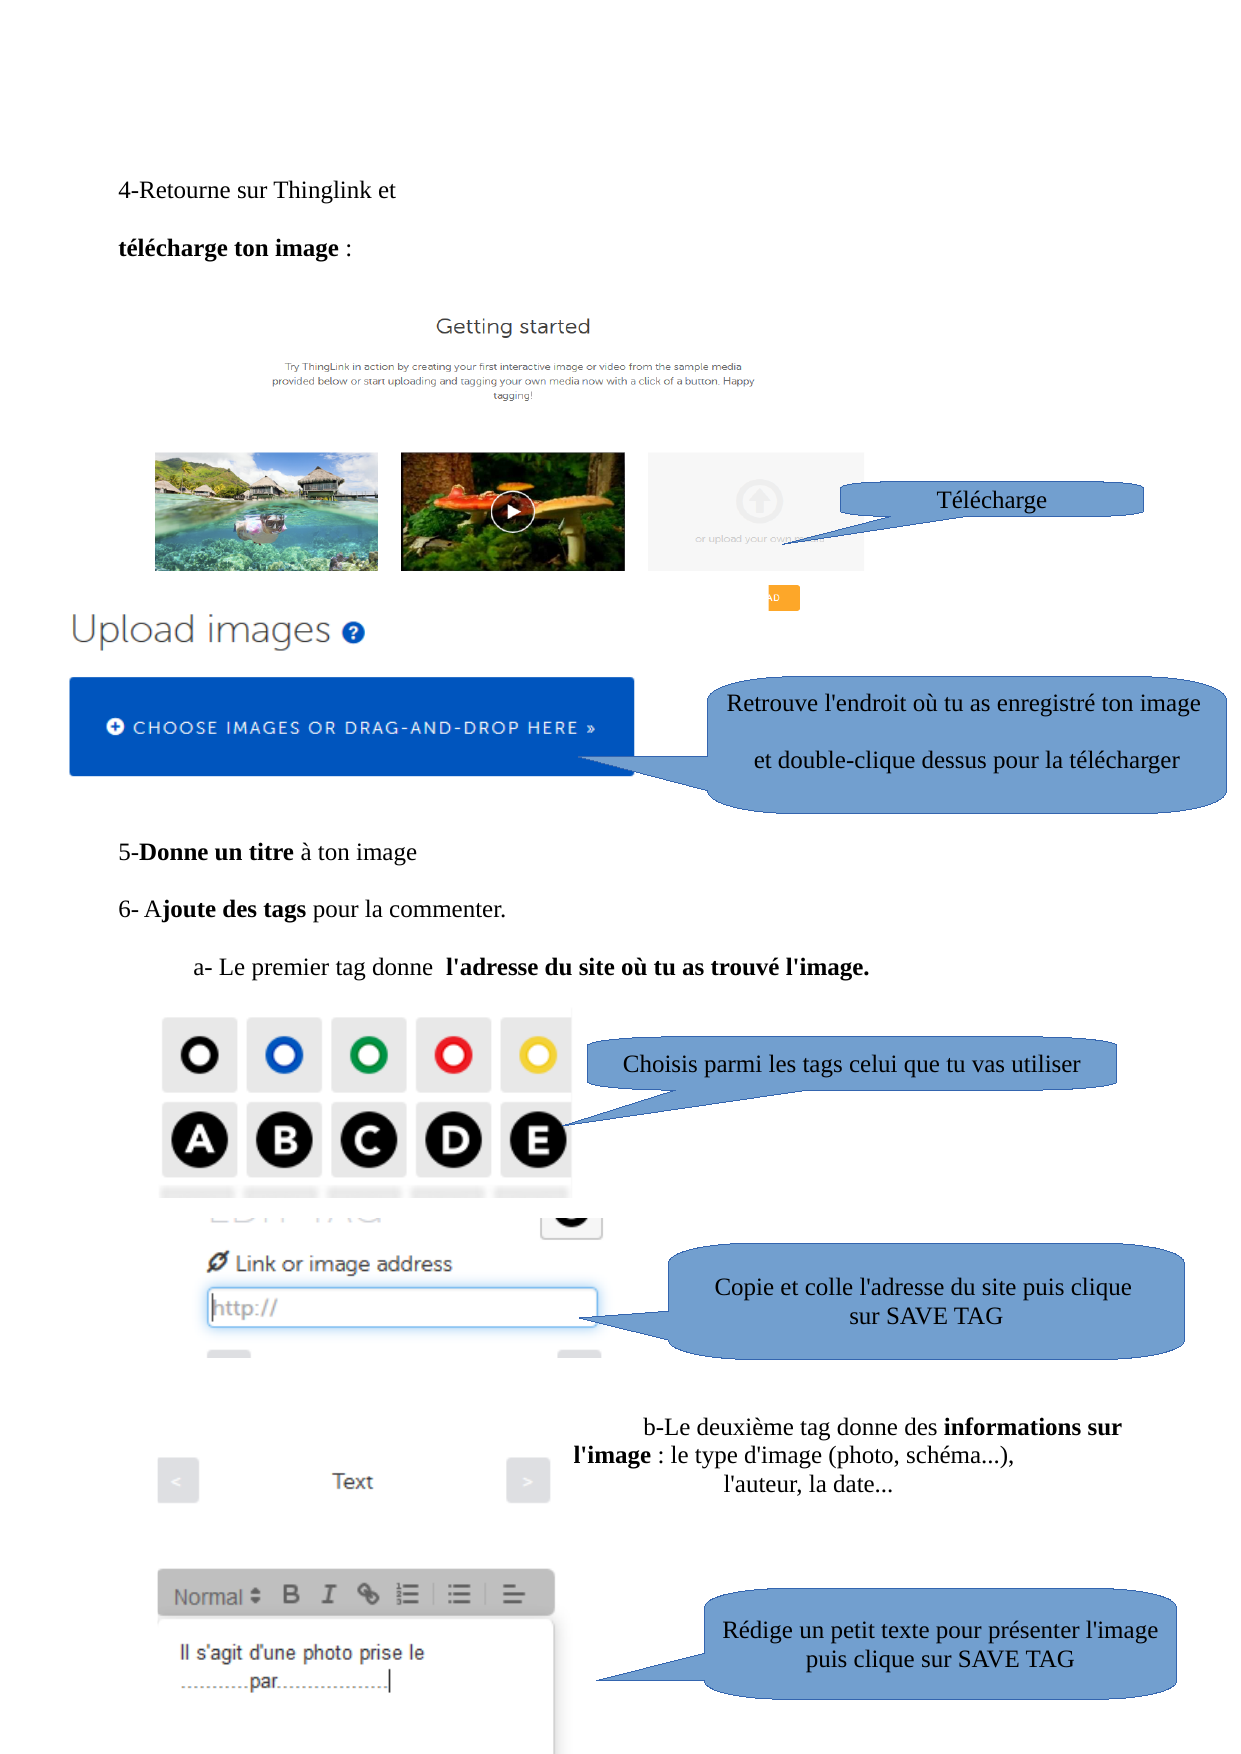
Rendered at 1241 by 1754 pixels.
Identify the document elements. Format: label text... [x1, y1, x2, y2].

picture [61, 299, 865, 833]
picture [142, 1002, 573, 1198]
text [118, 1469, 157, 1498]
text 6- Ajoute des tags pour la commenter. [118, 894, 1122, 923]
picture [157, 1439, 574, 1754]
text télécharge ton image : [118, 233, 1122, 262]
text 5-Donne un titre à ton image [118, 837, 1122, 866]
text a- Le premier tag donne l'adresse du site où tu as trouvé l'image. [118, 952, 1122, 981]
text 4-Retourne sur Thinglink et [118, 176, 1122, 204]
text l'auteur, la date... [574, 1469, 1122, 1498]
picture [187, 1218, 625, 1358]
text b-Le deuxième tag donne des informations sur l'image : le type d'image (photo, schéma...), [118, 1412, 1122, 1469]
